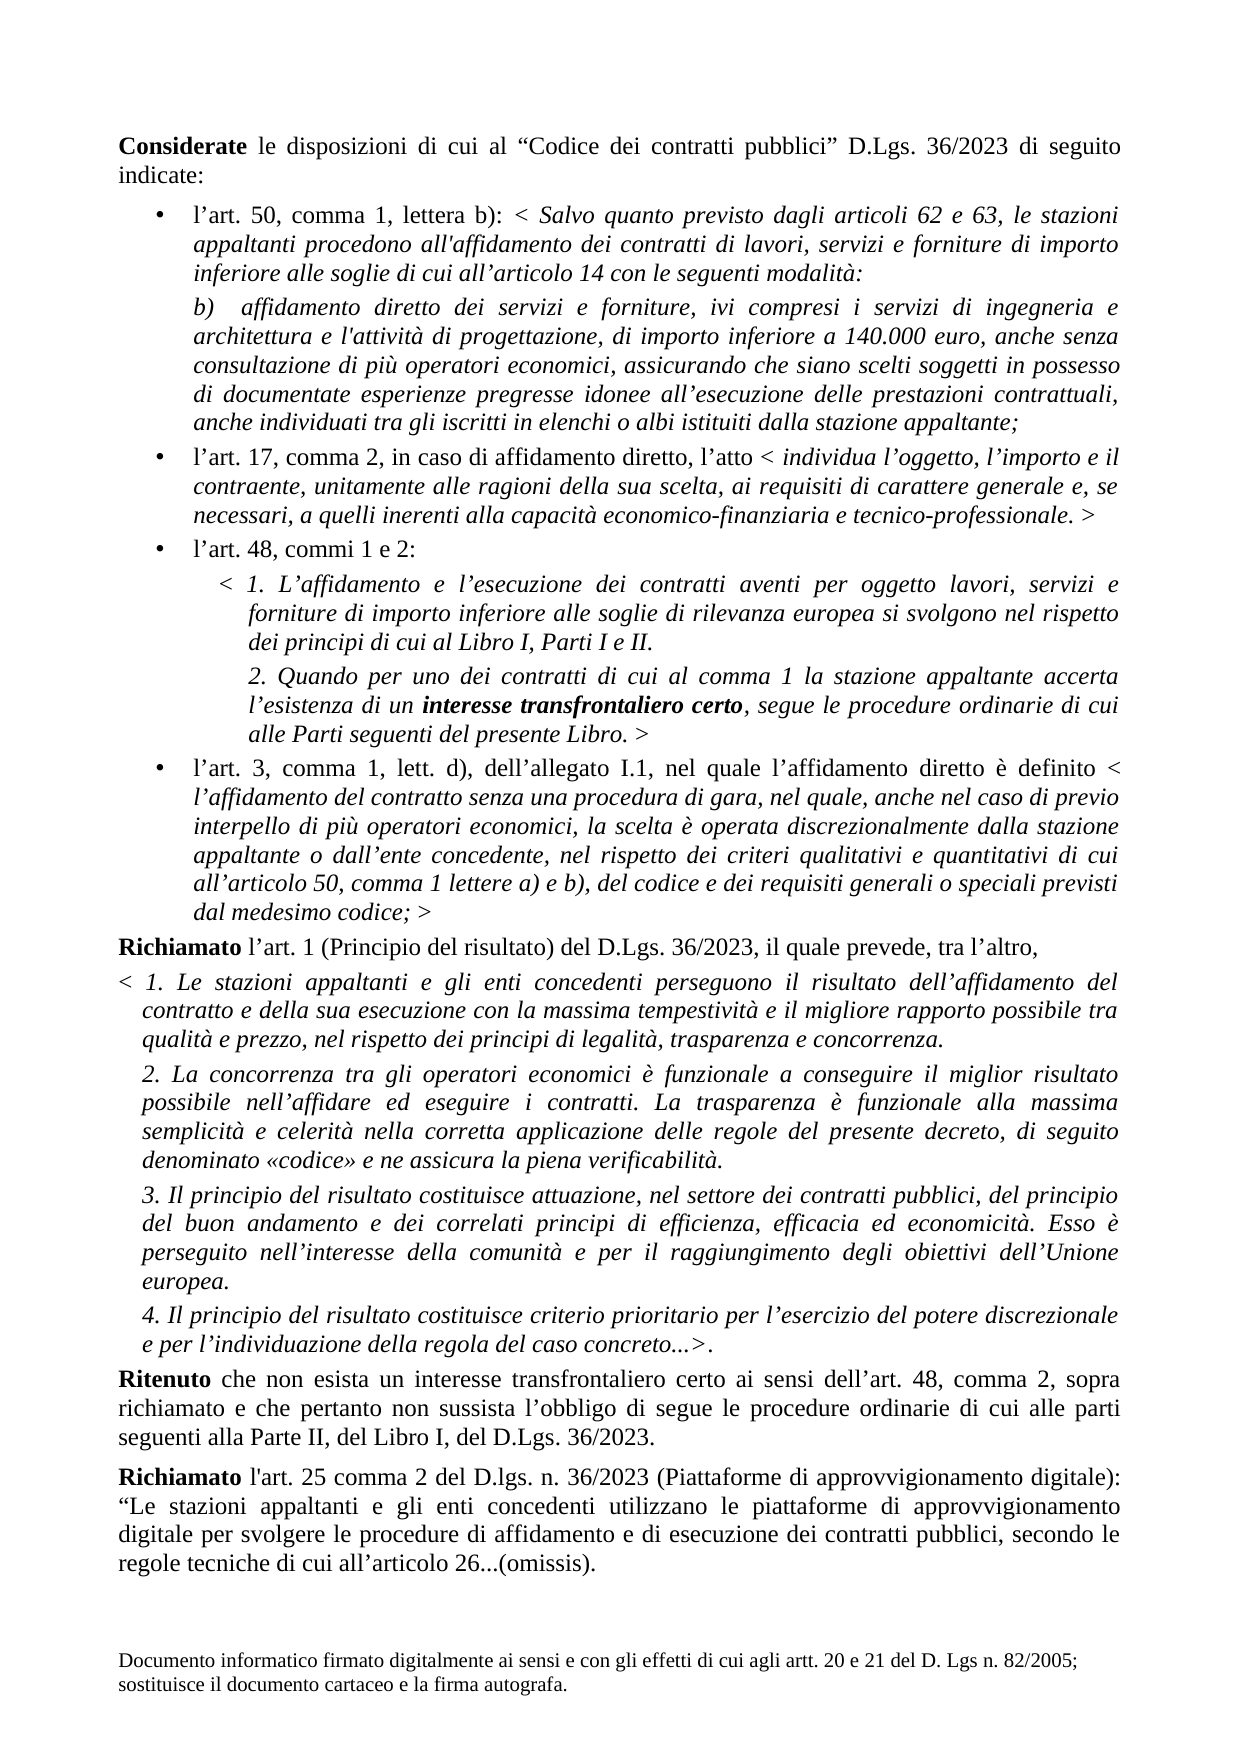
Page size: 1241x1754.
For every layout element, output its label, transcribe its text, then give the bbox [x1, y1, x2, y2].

list l’art. 50, comma 1, lettera b): < Salvo quanto previsto dagli articoli 62 e 63, le stazioni appaltanti procedono all'affidamento dei contratti di lavori, servizi e forniture di importo inferiore alle soglie di cui all’articolo 14 con le seguenti modalità: [156, 200, 1122, 287]
list l’art. 17, comma 2, in caso di affidamento diretto, l’atto < individua l’oggetto, l’importo e il contraente, unitamente alle ragioni della sua scelta, ai requisiti di carattere generale e, se necessari, a quelli inerenti alla capacità economico-finanziaria e tecnico-professionale. > [156, 442, 1122, 528]
text < 1. Le stazioni appaltanti e gli enti concedenti perseguono il risultato dell’affidamento del contratto e della sua esecuzione con la massima tempestività e il migliore rapporto possibile tra qualità e prezzo, nel rispetto dei principi di legalità, trasparenza e concorrenza. [118, 967, 1122, 1053]
text Richiamato l'art. 25 comma 2 del D.lgs. n. 36/2023 (Piattaforme di approvvigionamento digitale): “Le stazioni appaltanti e gli enti concedenti utilizzano le piattaforme di approvvigionamento digitale per svolgere le procedure di affidamento e di esecuzione dei contratti pubblici, secondo le regole tecniche di cui all’articolo 26...(omissis). [118, 1462, 1122, 1577]
text b) affidamento diretto dei servizi e forniture, ivi compresi i servizi di ingegneria e architettura e l'attività di progettazione, di importo inferiore a 140.000 euro, anche senza consultazione di più operatori economici, assicurando che siano scelti soggetti in possesso di documentate esperienze pregresse idonee all’esecuzione delle prestazioni contrattuali, anche individuati tra gli iscritti in elenchi o albi istituiti dalla stazione appaltante; [193, 292, 1122, 436]
text 2. La concorrenza tra gli operatori economici è funzionale a conseguire il miglior risultato possibile nell’affidare ed eseguire i contratti. La trasparenza è funzionale alla massima semplicità e celerità nella corretta applicazione delle regole del presente decreto, di seguito denominato «codice» e ne assicura la piena verificabilità. [142, 1059, 1122, 1174]
text 4. Il principio del risultato costituisce criterio prioritario per l’esercizio del potere discrezionale e per l’individuazione della regola del caso concreto...>. [142, 1301, 1122, 1358]
text < 1. L’affidamento e l’esecuzione dei contratti aventi per oggetto lavori, servizi e forniture di importo inferiore alle soglie di rilevanza europea si svolgono nel rispetto dei principi di cui al Libro I, Parti I e II. [218, 569, 1122, 655]
text Ritenuto che non esista un interesse transfrontaliero certo ai sensi dell’art. 48, comma 2, sopra richiamato e che pertanto non sussista l’obbligo di segue le procedure ordinarie di cui alle parti seguenti alla Parte II, del Libro I, del D.Lgs. 36/2023. [118, 1364, 1122, 1450]
list l’art. 3, comma 1, lett. d), dell’allegato I.1, nel quale l’affidamento diretto è definito < l’affidamento del contratto senza una procedura di gara, nel quale, anche nel caso di previo interpello di più operatori economici, la scelta è operata discrezionalmente dalla stazione appaltante o dall’ente concedente, nel rispetto dei criteri qualitativi e quantitativi di cui all’articolo 50, comma 1 lettere a) e b), del codice e dei requisiti generali o speciali previsti dal medesimo codice; > [156, 753, 1122, 926]
text Considerate le disposizioni di cui al “Codice dei contratti pubblici” D.Lgs. 36/2023 di seguito indicate: [118, 131, 1122, 188]
text 2. Quando per uno dei contratti di cui al comma 1 la stazione appaltante accerta l’esistenza di un interesse transfrontaliero certo, segue le procedure ordinarie di cui alle Parti seguenti del presente Libro. > [248, 661, 1122, 747]
list l’art. 48, commi 1 e 2: [156, 534, 1122, 563]
text Richiamato l’art. 1 (Principio del risultato) del D.Lgs. 36/2023, il quale prevede, tra l’altro, [118, 932, 1122, 961]
text 3. Il principio del risultato costituisce attuazione, nel settore dei contratti pubblici, del principio del buon andamento e dei correlati principi di efficienza, efficacia ed economicità. Esso è perseguito nell’interesse della comunità e per il raggiungimento degli obiettivi dell’Unione europea. [142, 1180, 1122, 1295]
